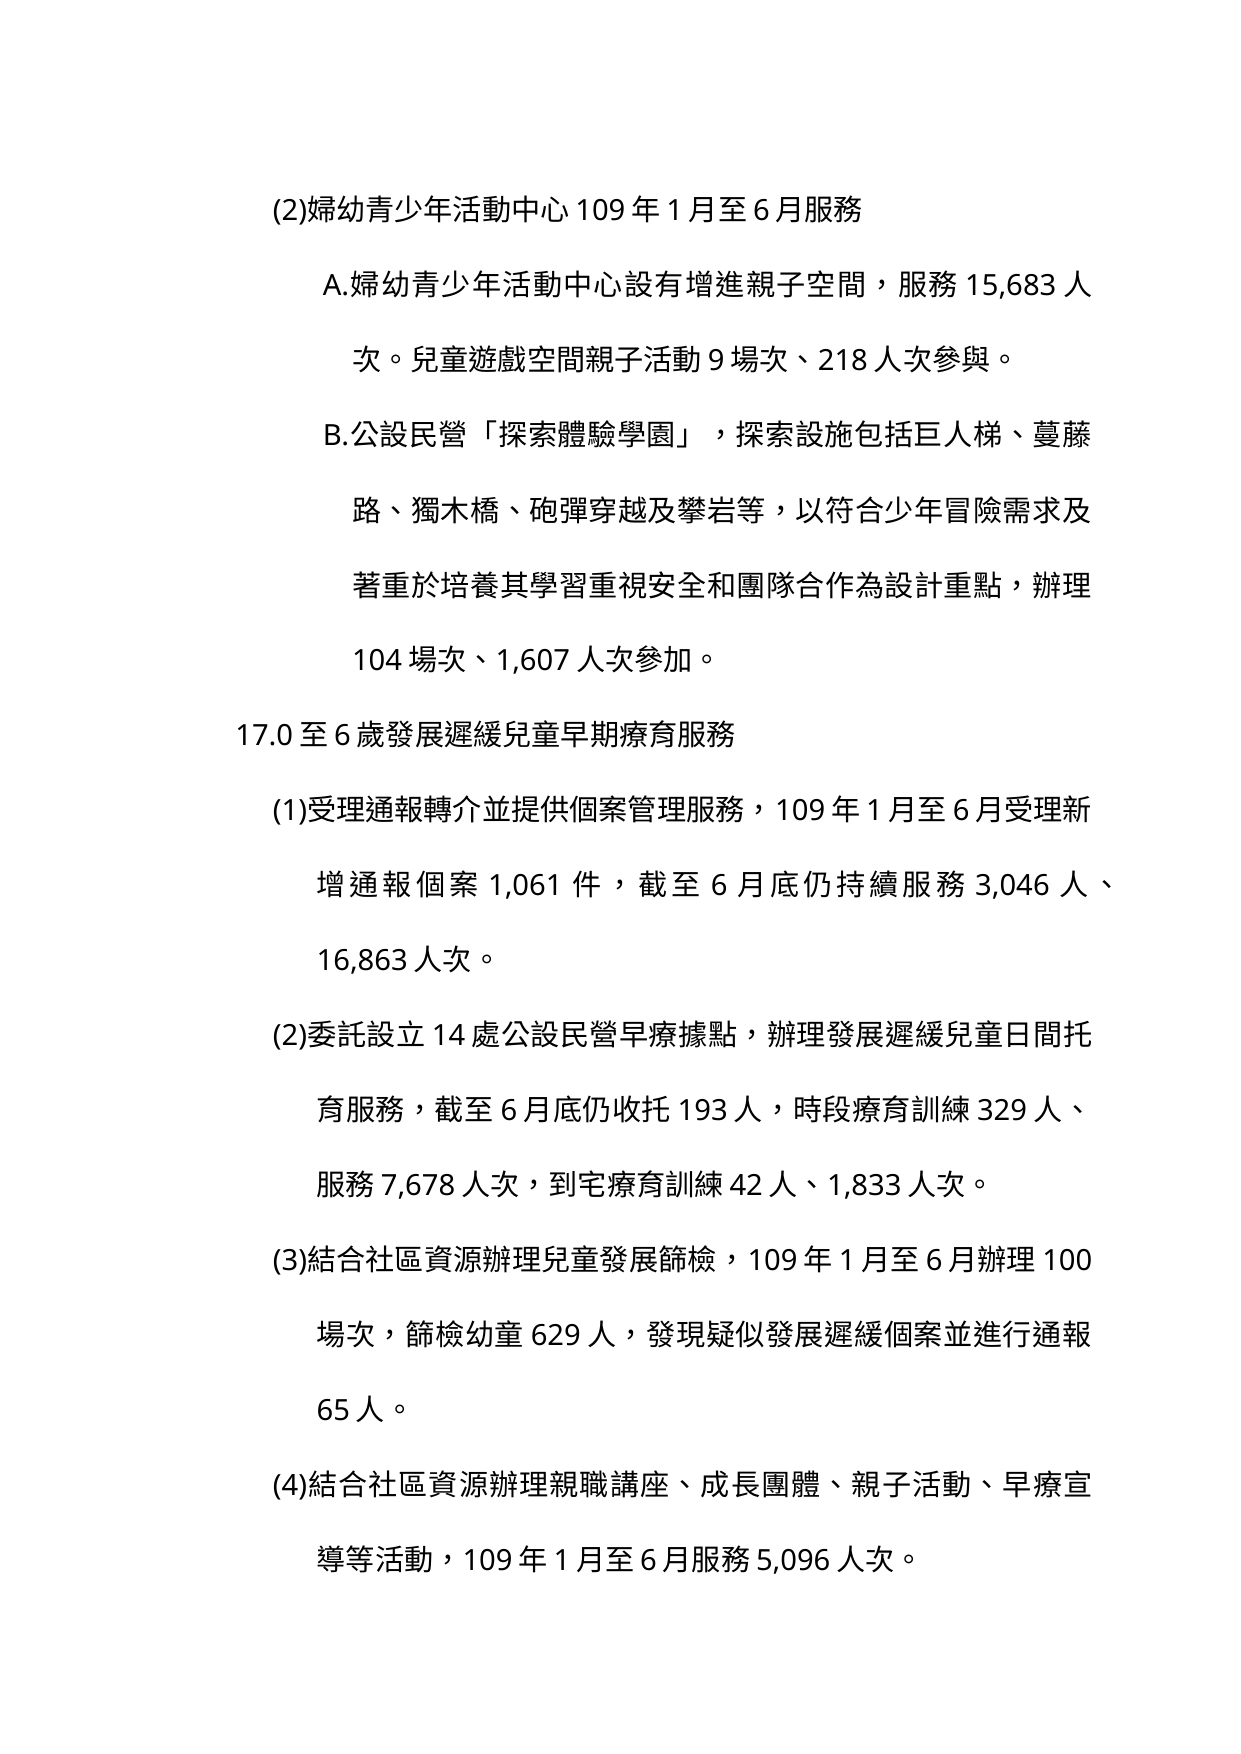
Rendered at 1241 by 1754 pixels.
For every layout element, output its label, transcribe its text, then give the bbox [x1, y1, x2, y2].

text (4)結合社區資源辦理親職講座、成長團體、親子活動、早療宣導等活動，109年1月至6月服務5,096人次。 [273, 1439, 1092, 1589]
text B.公設民營「探索體驗學園」，探索設施包括巨人梯、蔓藤路、獨木橋、砲彈穿越及攀岩等，以符合少年冒險需求及著重於培養其學習重視安全和團隊合作為設計重點，辦理104場次、1,607人次參加。 [323, 389, 1092, 689]
text (3)結合社區資源辦理兒童發展篩檢，109年1月至6月辦理100場次，篩檢幼童629人，發現疑似發展遲緩個案並進行通報65人。 [273, 1214, 1092, 1439]
text (2)婦幼青少年活動中心109年1月至6月服務 [273, 164, 1092, 239]
text (2)委託設立14處公設民營早療據點，辦理發展遲緩兒童日間托育服務，截至6月底仍收托193人，時段療育訓練329人、服務7,678人次，到宅療育訓練42人、1,833人次。 [273, 989, 1092, 1214]
text A.婦幼青少年活動中心設有增進親子空間，服務15,683人次。兒童遊戲空間親子活動9場次、218人次參與。 [323, 239, 1092, 389]
text 17.0至6歲發展遲緩兒童早期療育服務 [235, 689, 1092, 764]
text (1)受理通報轉介並提供個案管理服務，109年1月至6月受理新增通報個案1,061件，截至6月底仍持續服務3,046人、16,863人次。 [273, 764, 1092, 989]
